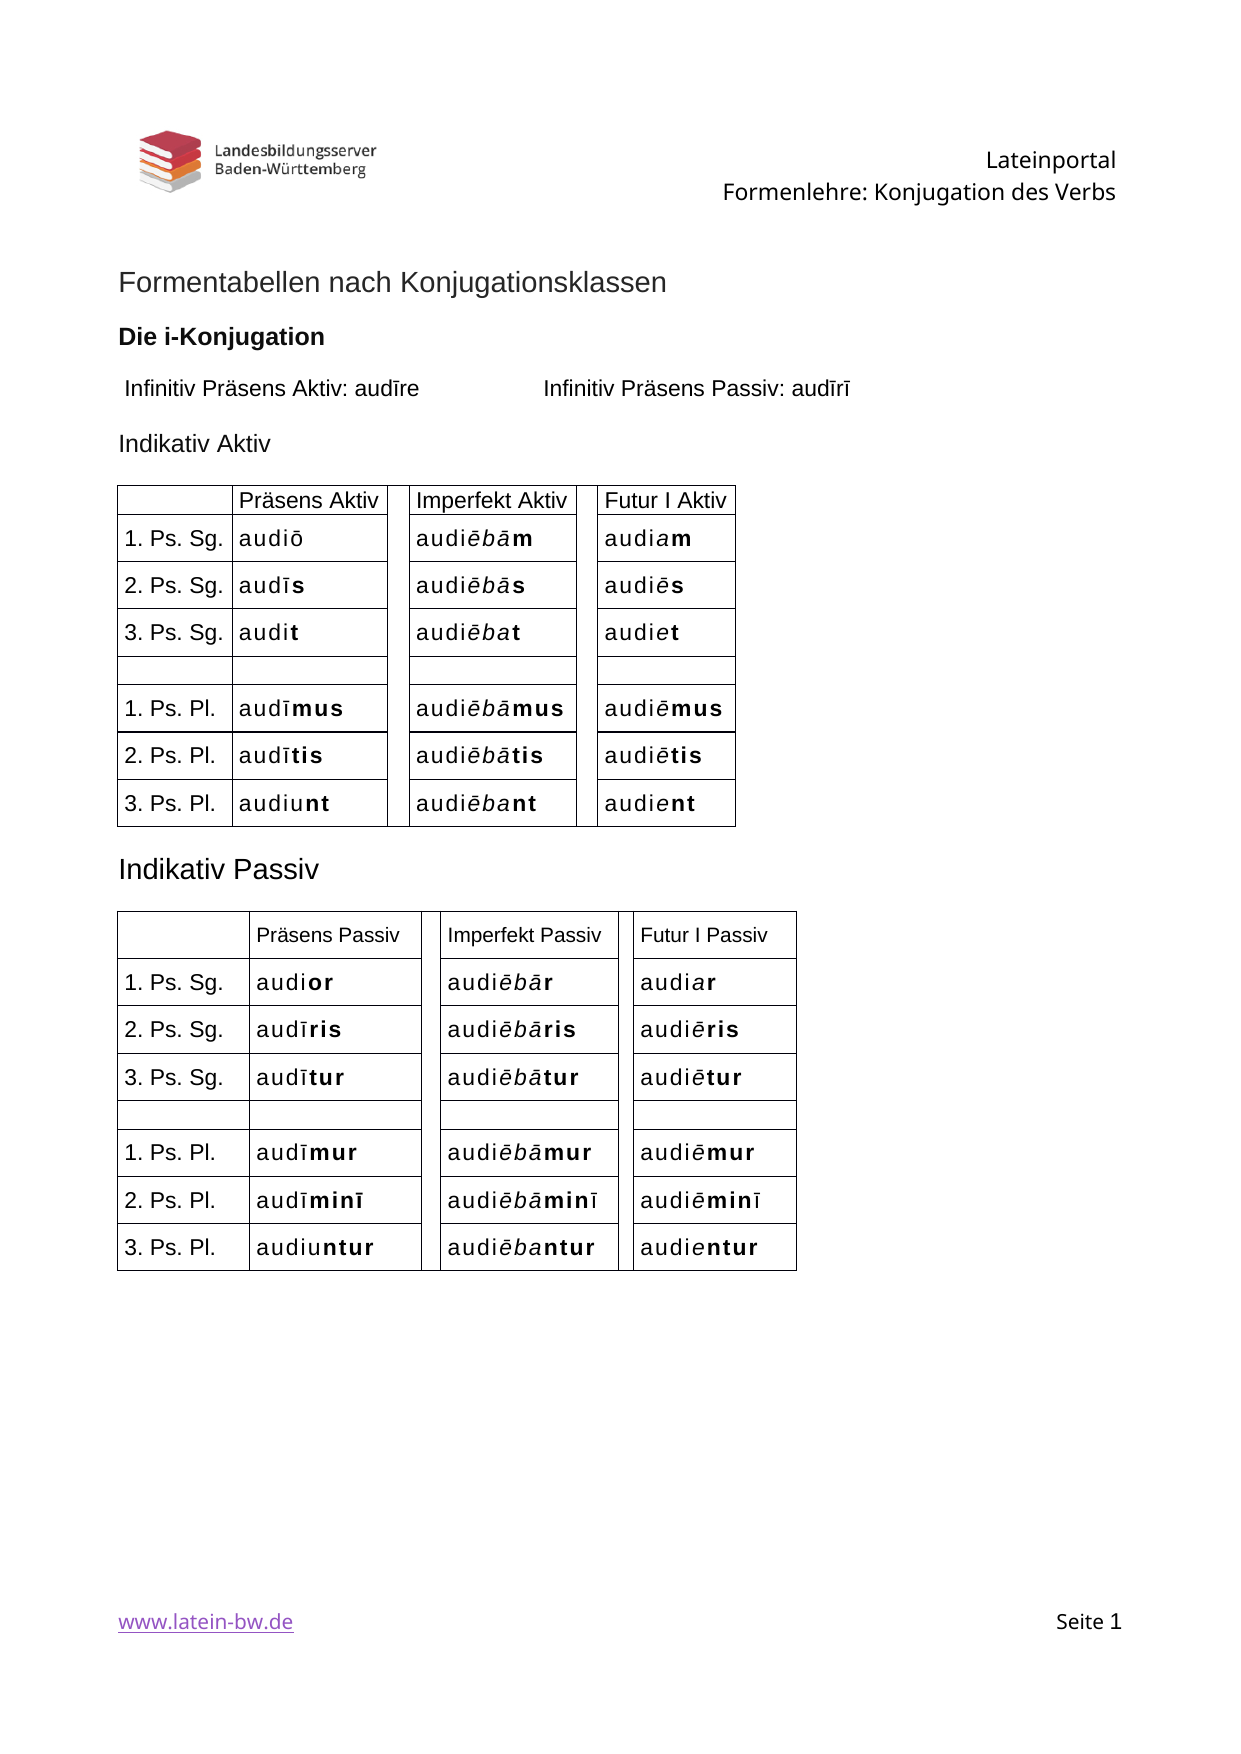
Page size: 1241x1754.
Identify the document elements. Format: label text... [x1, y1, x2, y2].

table_cell [250, 1101, 421, 1128]
table_cell audiēmur [634, 1130, 796, 1176]
table_cell [233, 657, 387, 684]
table_cell audiēbant [410, 780, 576, 826]
table_header Imperfekt Aktiv [410, 486, 576, 514]
table_cell audient [598, 780, 735, 826]
table_cell 1. Ps. Sg. [118, 959, 249, 1005]
table_cell audiēbāris [441, 1006, 618, 1052]
table_cell audientur [634, 1224, 796, 1270]
table_cell 3. Ps. Sg. [118, 609, 232, 656]
table_header [388, 486, 409, 826]
table_header [577, 486, 597, 826]
table_cell audiēbat [410, 609, 576, 656]
table_cell 2. Ps. Pl. [118, 1177, 249, 1223]
table_cell 1. Ps. Pl. [118, 685, 232, 731]
table_cell audiēbār [441, 959, 618, 1005]
table_header Futur I Passiv [634, 912, 796, 958]
table_header Futur I Aktiv [598, 486, 735, 514]
table_cell audiar [634, 959, 796, 1005]
table_cell [441, 1101, 618, 1128]
picture [129, 120, 380, 200]
table_header Infinitiv Präsens Passiv: audīrī [535, 373, 874, 404]
table_cell audiuntur [250, 1224, 421, 1270]
table_header [118, 912, 249, 958]
table_header [454, 373, 534, 404]
table_cell audior [250, 959, 421, 1005]
table_cell 1. Ps. Pl. [118, 1130, 249, 1176]
table_cell [634, 1101, 796, 1128]
table_header Präsens Passiv [250, 912, 421, 958]
table_cell audīs [233, 562, 387, 608]
table_cell audiēbātur [441, 1054, 618, 1100]
subtitle Die i-Konjugation [118, 321, 1122, 350]
subtitle Formentabellen nach Konjugationsklassen [118, 264, 1122, 298]
table_cell [410, 657, 576, 684]
table_cell [118, 1101, 249, 1128]
table_cell audit [233, 609, 387, 656]
table_cell 2. Ps. Pl. [118, 733, 232, 779]
table_header [118, 486, 232, 514]
table_cell 3. Ps. Pl. [118, 780, 232, 826]
table_cell audiēbās [410, 562, 576, 608]
table_header Imperfekt Passiv [441, 912, 618, 958]
table_header [422, 912, 440, 1270]
table_cell [598, 657, 735, 684]
table_cell audiētis [598, 733, 735, 779]
table_cell audiet [598, 609, 735, 656]
table_cell audīmur [250, 1130, 421, 1176]
table_cell audiam [598, 515, 735, 561]
table_cell audiētur [634, 1054, 796, 1100]
table_header Infinitiv Präsens Aktiv: audīre [116, 373, 454, 404]
subtitle Indikativ Aktiv [118, 429, 1122, 458]
table_cell [118, 657, 232, 684]
table_cell audiēs [598, 562, 735, 608]
table_cell audiēminī [634, 1177, 796, 1223]
table_cell audītis [233, 733, 387, 779]
table_header Präsens Aktiv [233, 486, 387, 514]
table_cell 3. Ps. Pl. [118, 1224, 249, 1270]
table_cell audiēbām [410, 515, 576, 561]
table_cell audiēbāmur [441, 1130, 618, 1176]
table_cell 3. Ps. Sg. [118, 1054, 249, 1100]
subtitle Indikativ Passiv [118, 852, 1122, 886]
table_cell audiēbātis [410, 733, 576, 779]
table_cell 1. Ps. Sg. [118, 515, 232, 561]
table_cell audiēbāmus [410, 685, 576, 731]
table_cell 2. Ps. Sg. [118, 562, 232, 608]
table_cell audīmus [233, 685, 387, 731]
table_header [619, 912, 633, 1270]
table_cell audiēmus [598, 685, 735, 731]
table_cell audiēbāminī [441, 1177, 618, 1223]
table_cell 2. Ps. Sg. [118, 1006, 249, 1052]
table_cell audiunt [233, 780, 387, 826]
table_cell audiēris [634, 1006, 796, 1052]
table_cell audītur [250, 1054, 421, 1100]
table_cell audīris [250, 1006, 421, 1052]
table_cell audiō [233, 515, 387, 561]
table_cell audiēbantur [441, 1224, 618, 1270]
table_cell audīminī [250, 1177, 421, 1223]
